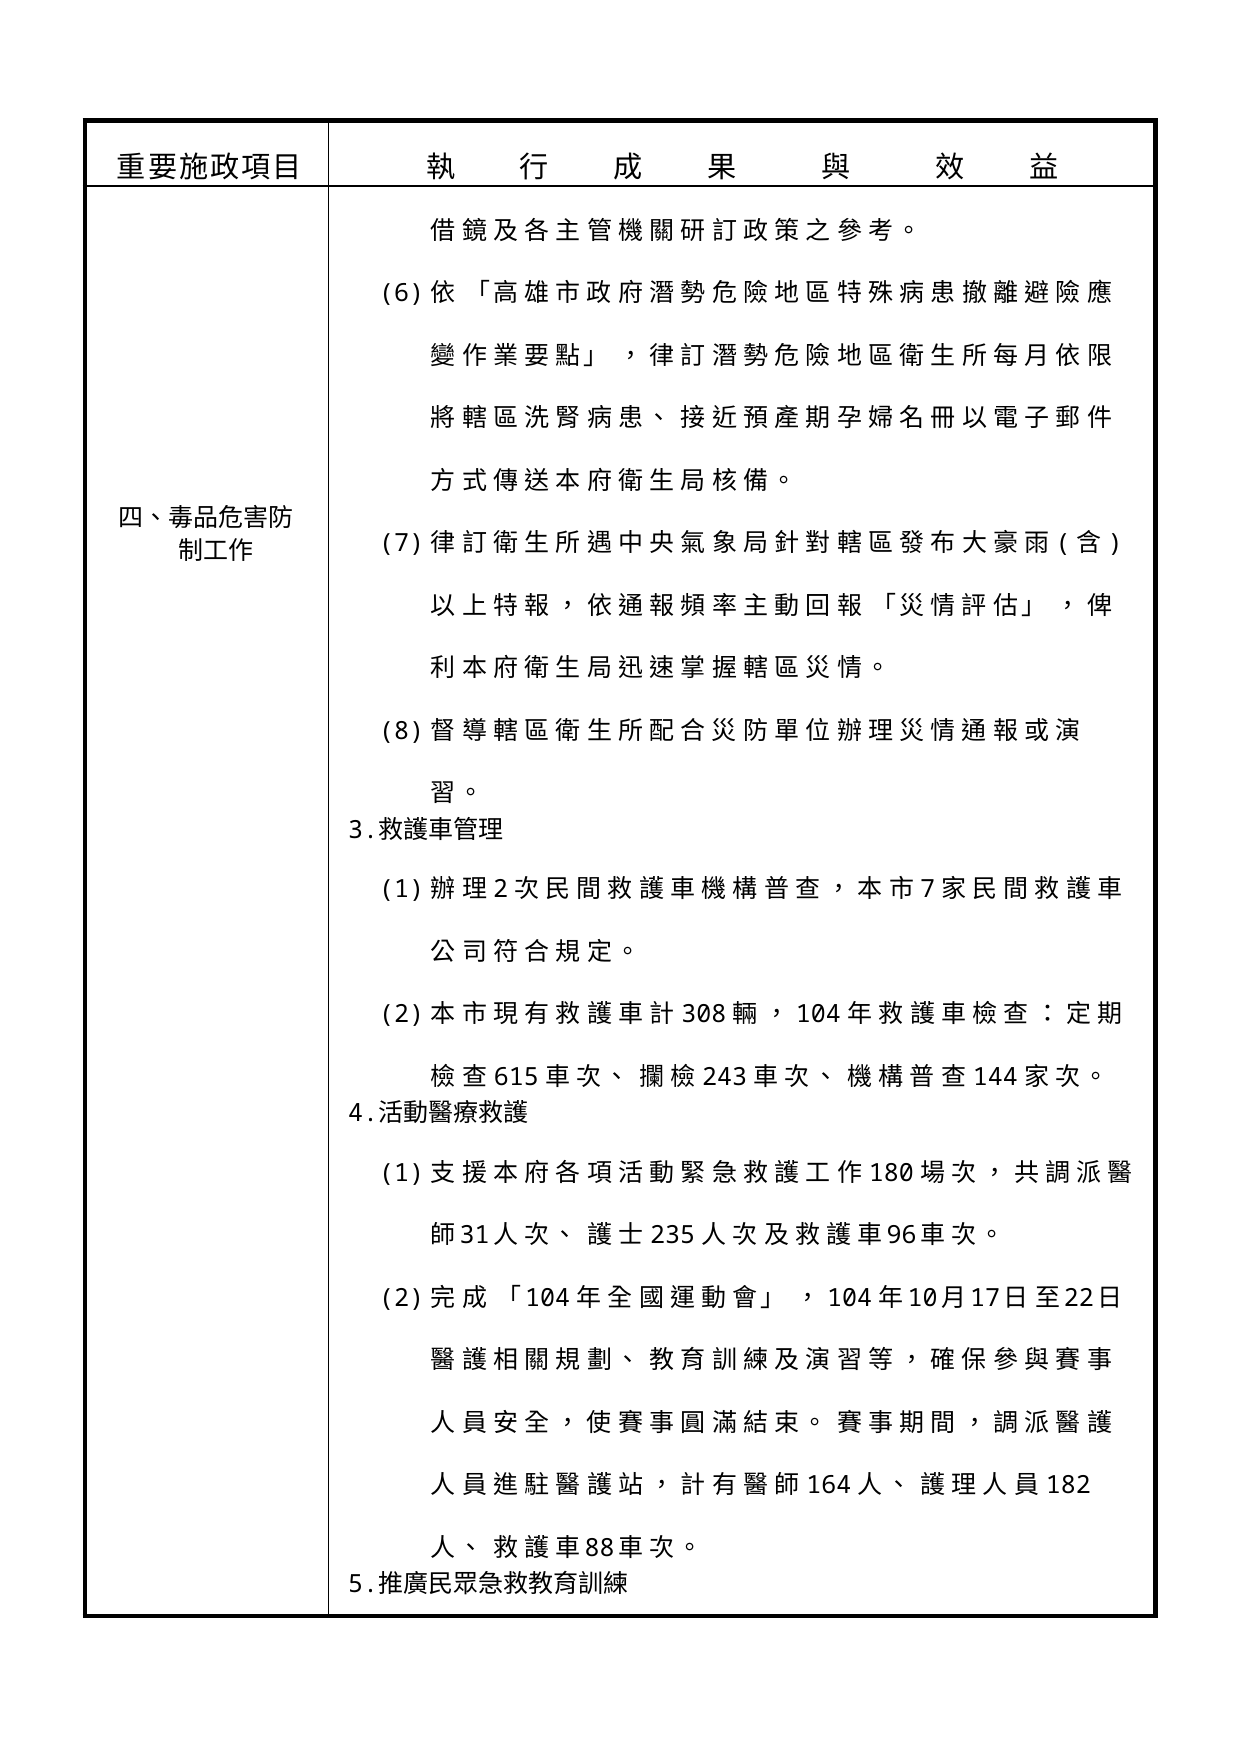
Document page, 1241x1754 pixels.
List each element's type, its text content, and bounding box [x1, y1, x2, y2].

table_header 執 行 成 果 與 效 益 [329, 123, 1153, 185]
table_header 重要施政項目 [87, 123, 328, 185]
table_cell 四、毒品危害防制工作 [87, 187, 328, 1613]
table_cell 借鏡及各主管機關研訂政策之參考。 (6)依「高雄市政府潛勢危險地區特殊病患撤離避險應變作業要點」，律訂潛勢危險地區衛生所每月依限將轄區洗腎病患、接近預產期孕婦名冊以電子郵件方式傳送本府衛生局核備。 (7)律訂衛生所遇中央氣象局針對轄區發布大豪雨(含)以上特報，依通報頻率主動回報「災情評估」，俾利本府衛生局迅速掌握轄區災情。 (8)督導轄區衛生所配合災防單位辦理災情通報或演習。 3.救護車管理 (1)辦理2次民間救護車機構普查，本市7家民間救護車公司符合規定。 (2)本市現有救護車計308輛，104年救護車檢查：定期檢查615車次、攔檢243車次、機構普查144家次。 4.活動醫療救護 (1)支援本府各項活動緊急救護工作180場次，共調派醫師31人次、護士235人次及救護車96車次。 (2)完成「104年全國運動會」，104年10月17日至22日醫護相關規劃、教育訓練及演習等，確保參與賽事人員安全，使賽事圓滿結束。賽事期間，調派醫護人員進駐醫護站，計有醫師164人、護理人員182人、救護車88車次。 5.推廣民眾急救教育訓練 [329, 187, 1153, 1613]
